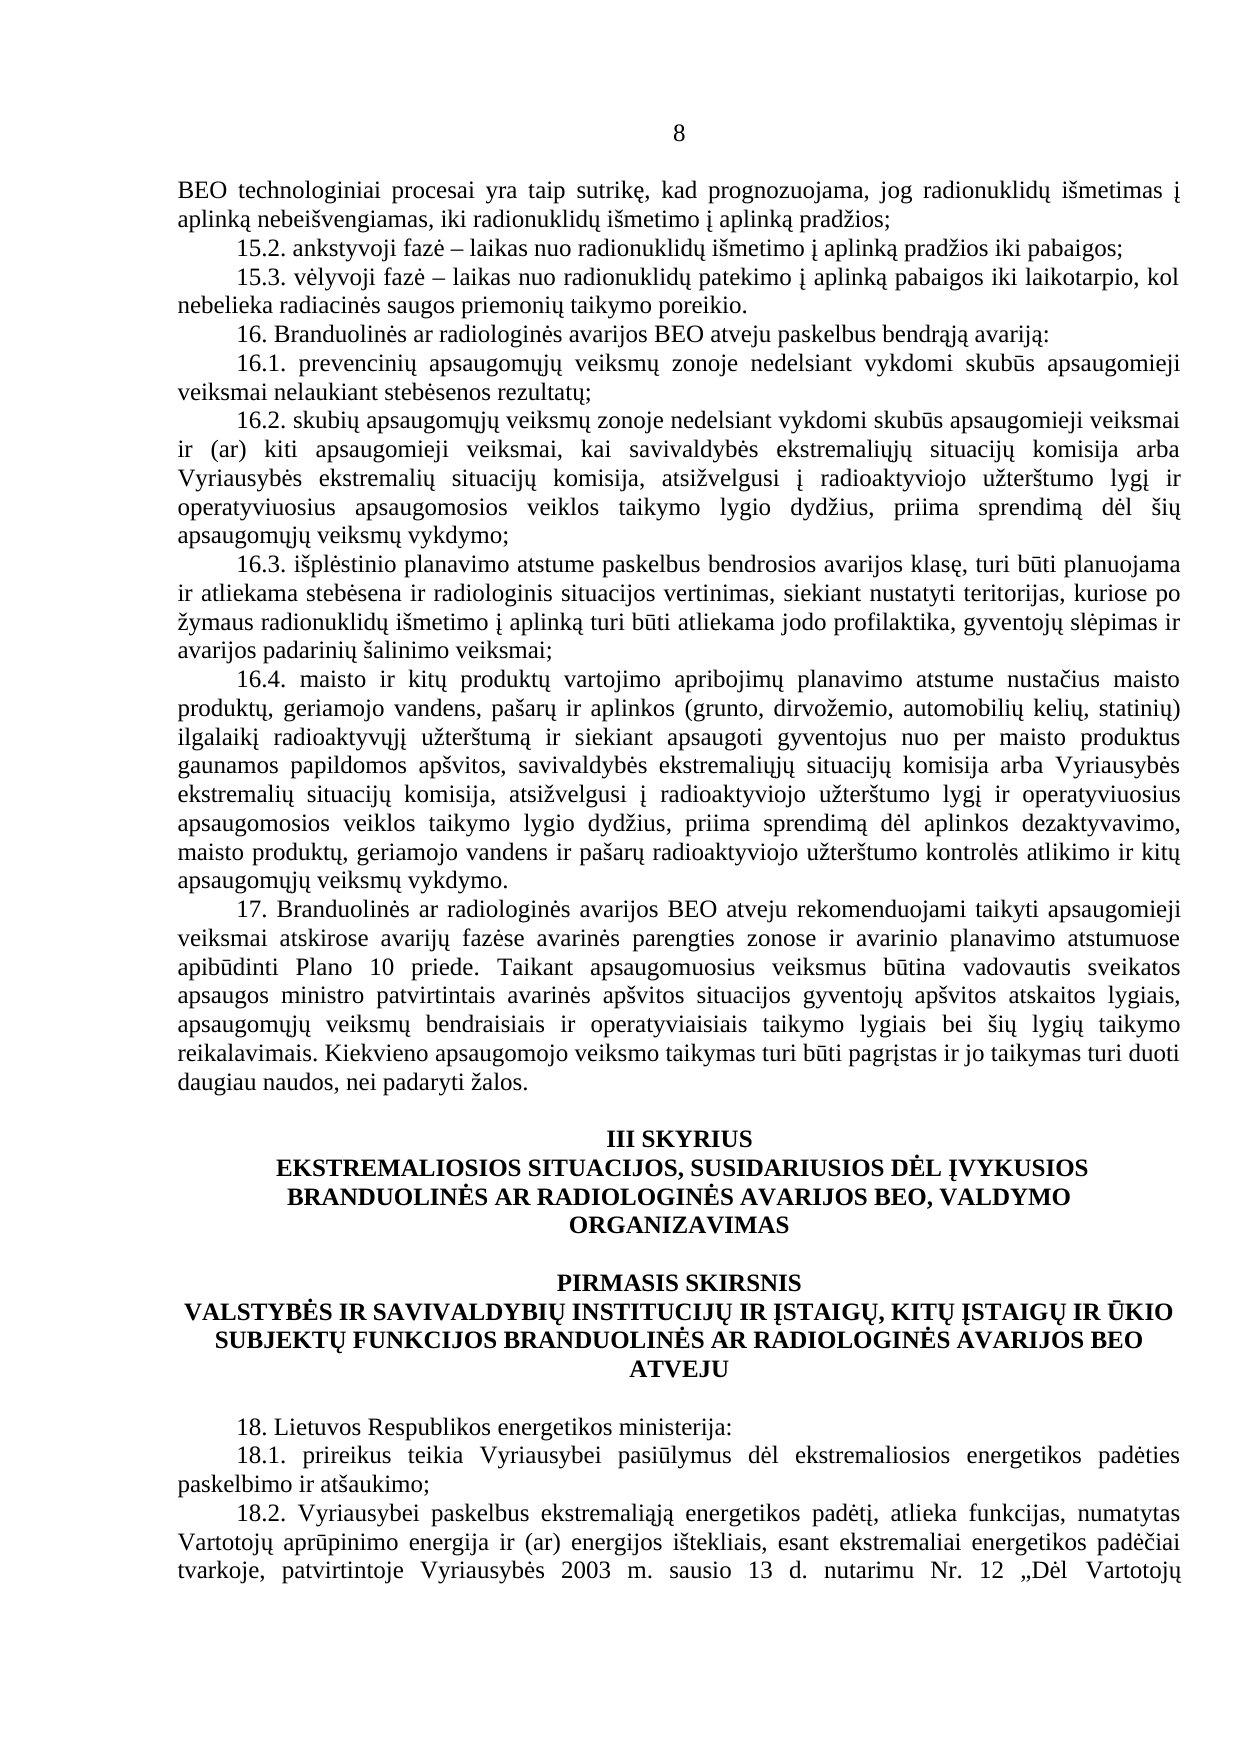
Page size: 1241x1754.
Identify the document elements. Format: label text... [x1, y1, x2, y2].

text 15.2. ankstyvoji fazė – laikas nuo radionuklidų išmetimo į aplinką pradžios iki pabaigos; [177, 233, 1181, 262]
text ekstremaliosios situacijos, susidariusios dėl įvykusios branduolinės AR RADIOLOGINĖS avarijos BEO, Valdymo organizavimas [177, 1153, 1181, 1239]
text 15.3. vėlyvoji fazė – laikas nuo radionuklidų patekimo į aplinką pabaigos iki laikotarpio, kol nebelieka radiacinės saugos priemonių taikymo poreikio. [177, 262, 1181, 319]
text 16.4. maisto ir kitų produktų vartojimo apribojimų planavimo atstume nustačius maisto produktų, geriamojo vandens, pašarų ir aplinkos (grunto, dirvožemio, automobilių kelių, statinių) ilgalaikį radioaktyvųjį užterštumą ir siekiant apsaugoti gyventojus nuo per maisto produktus gaunamos papildomos apšvitos, savivaldybės ekstremaliųjų situacijų komisija arba Vyriausybės ekstremalių situacijų komisija, atsižvelgusi į radioaktyviojo užterštumo lygį ir operatyviuosius apsaugomosios veiklos taikymo lygio dydžius, priima sprendimą dėl aplinkos dezaktyvavimo, maisto produktų, geriamojo vandens ir pašarų radioaktyviojo užterštumo kontrolės atlikimo ir kitų apsaugomųjų veiksmų vykdymo. [177, 664, 1181, 894]
text 18.2. Vyriausybei paskelbus ekstremaliąją energetikos padėtį, atlieka funkcijas, numatytas Vartotojų aprūpinimo energija ir (ar) energijos ištekliais, esant ekstremaliai energetikos padėčiai tvarkoje, patvirtintoje Vyriausybės 2003 m. sausio 13 d. nutarimu Nr. 12 „Dėl Vartotojų [177, 1498, 1181, 1584]
text 16.1. prevencinių apsaugomųjų veiksmų zonoje nedelsiant vykdomi skubūs apsaugomieji veiksmai nelaukiant stebėsenos rezultatų; [177, 348, 1181, 406]
text 17. Branduolinės ar radiologinės avarijos BEO atveju rekomenduojami taikyti apsaugomieji veiksmai atskirose avarijų fazėse avarinės parengties zonose ir avarinio planavimo atstumuose apibūdinti Plano 10 priede. Taikant apsaugomuosius veiksmus būtina vadovautis sveikatos apsaugos ministro patvirtintais avarinės apšvitos situacijos gyventojų apšvitos atskaitos lygiais, apsaugomųjų veiksmų bendraisiais ir operatyviaisiais taikymo lygiais bei šių lygių taikymo reikalavimais. Kiekvieno apsaugomojo veiksmo taikymas turi būti pagrįstas ir jo taikymas turi duoti daugiau naudos, nei padaryti žalos. [177, 894, 1181, 1096]
text PIRMASIS SKIRSNIS [177, 1268, 1181, 1297]
text BEO technologiniai procesai yra taip sutrikę, kad prognozuojama, jog radionuklidų išmetimas į aplinką nebeišvengiamas, iki radionuklidų išmetimo į aplinką pradžios; [177, 176, 1181, 233]
text 16.2. skubių apsaugomųjų veiksmų zonoje nedelsiant vykdomi skubūs apsaugomieji veiksmai ir (ar) kiti apsaugomieji veiksmai, kai savivaldybės ekstremaliųjų situacijų komisija arba Vyriausybės ekstremalių situacijų komisija, atsižvelgusi į radioaktyviojo užterštumo lygį ir operatyviuosius apsaugomosios veiklos taikymo lygio dydžius, priima sprendimą dėl šių apsaugomųjų veiksmų vykdymo; [177, 406, 1181, 549]
text 18. Lietuvos Respublikos energetikos ministerija: [177, 1412, 1181, 1441]
text 16. Branduolinės ar radiologinės avarijos BEO atveju paskelbus bendrąją avariją: [177, 319, 1181, 348]
text 16.3. išplėstinio planavimo atstume paskelbus bendrosios avarijos klasę, turi būti planuojama ir atliekama stebėsena ir radiologinis situacijos vertinimas, siekiant nustatyti teritorijas, kuriose po žymaus radionuklidų išmetimo į aplinką turi būti atliekama jodo profilaktika, gyventojų slėpimas ir avarijos padarinių šalinimo veiksmai; [177, 549, 1181, 664]
text 18.1. prireikus teikia Vyriausybei pasiūlymus dėl ekstremaliosios energetikos padėties paskelbimo ir atšaukimo; [177, 1441, 1181, 1498]
text III SKYRIUS [177, 1124, 1181, 1153]
text VALSTYBĖS IR SAVIVALDYBIŲ Institucijų IR ĮSTAIGŲ, KITŲ ĮSTAIGŲ IR ŪKIO SUBJEKTŲ funkcijos branduolinės AR RADIOLOGINĖS avarijos beo atveju [177, 1297, 1181, 1383]
